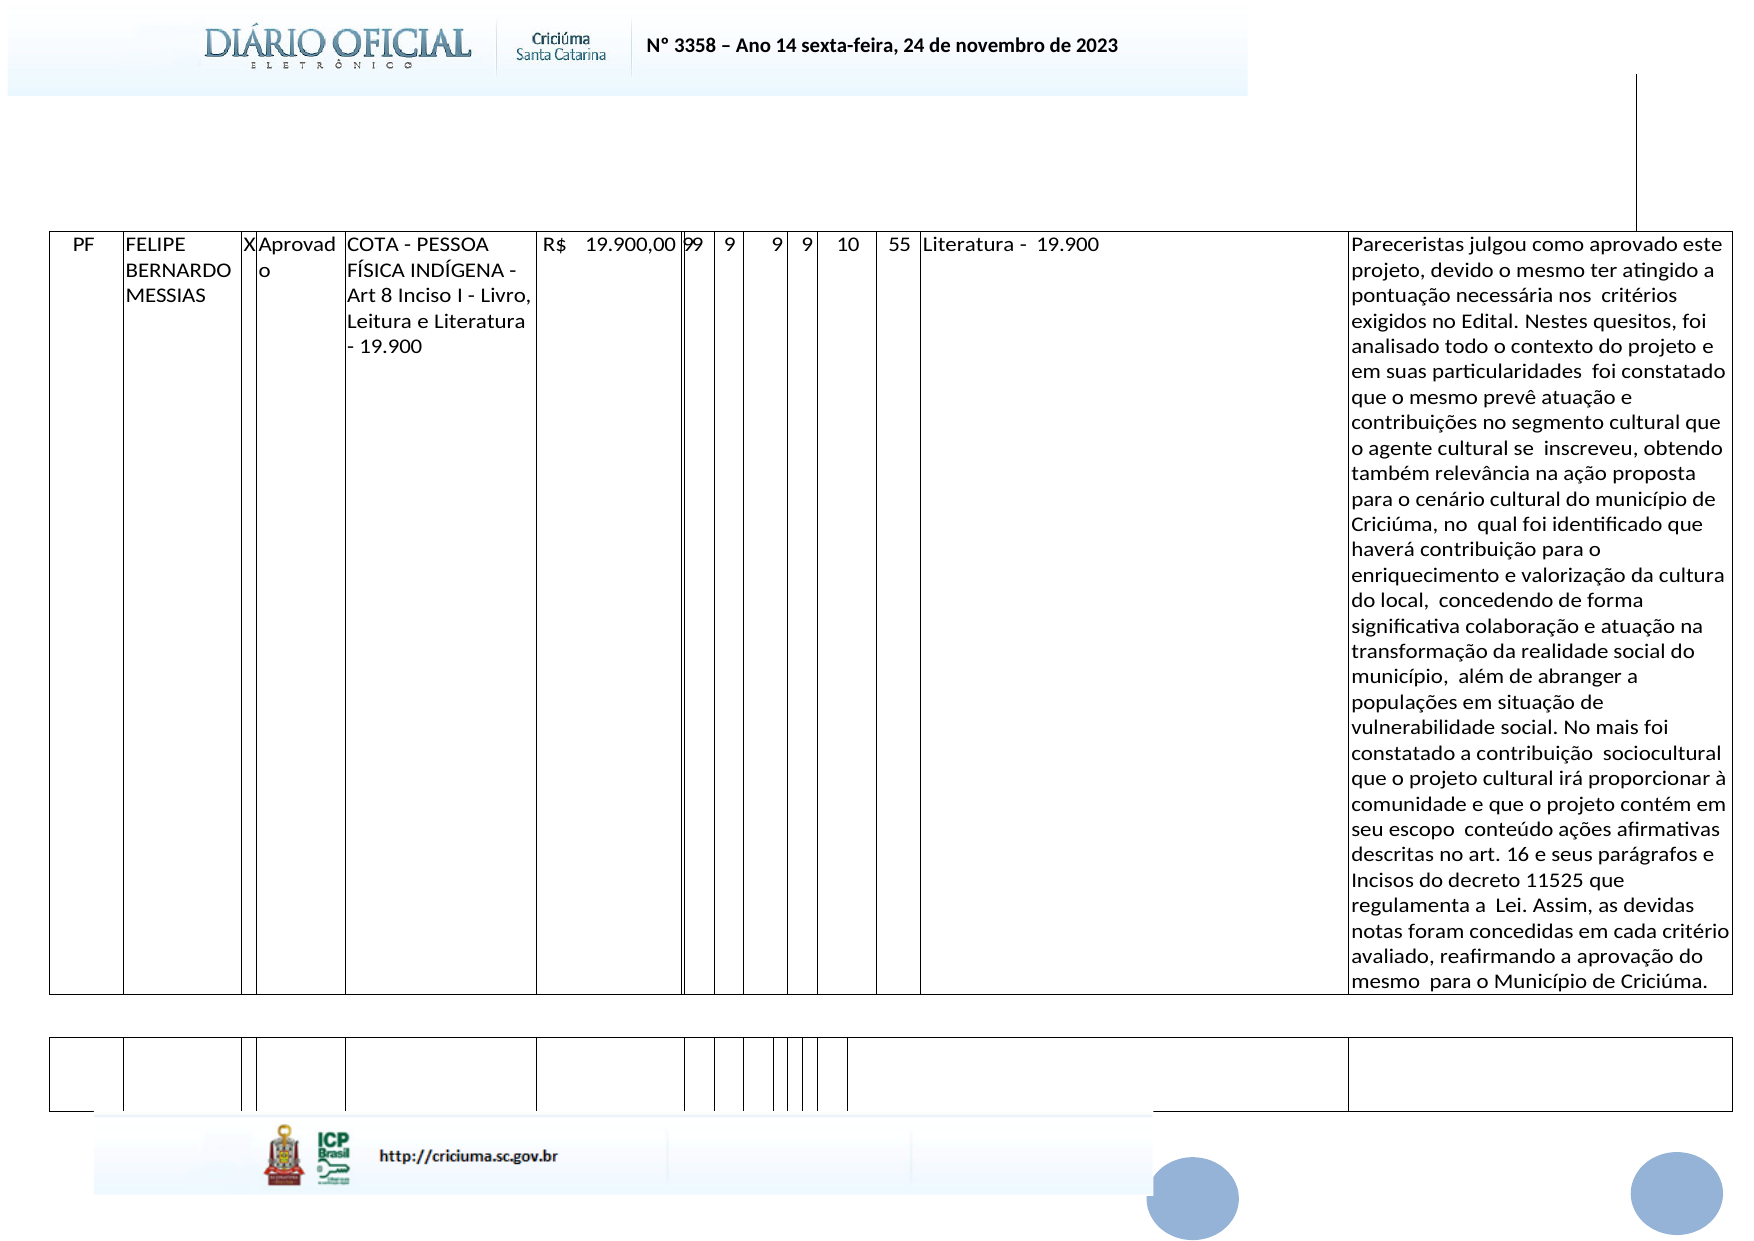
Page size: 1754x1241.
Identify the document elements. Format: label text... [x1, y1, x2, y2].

table_cell 9 [715, 232, 743, 994]
table_header [346, 1038, 536, 1111]
table_cell 9 [744, 232, 787, 994]
table_header [537, 1038, 684, 1111]
table_cell 55 [877, 232, 920, 994]
table_cell X [242, 232, 256, 994]
table_header [848, 1038, 1348, 1111]
table_cell 9 [788, 232, 817, 994]
table_cell Aprovado [257, 232, 345, 994]
table_header [744, 1038, 773, 1111]
table_header [788, 1038, 802, 1111]
table_header [774, 1038, 787, 1111]
table_cell Pareceristas julgou como aprovado este projeto, devido o mesmo ter atingido a pontuação necessária nos critérios exigidos no Edital. Nestes quesitos, foi analisado todo o contexto do projeto e em suas particularidades foi constatado que o mesmo prevê atuação e contribuições no segmento cultural que o agente cultural se inscreveu, obtendo também relevância na ação proposta para o cenário cultural do município de Criciúma, no qual foi identificado que haverá contribuição para o enriquecimento e valorização da cultura do local, concedendo de forma significativa colaboração e atuação na transformação da realidade social do município, além de abranger a populações em situação de vulnerabilidade social. No mais foi constatado a contribuição sociocultural que o projeto cultural irá proporcionar à comunidade e que o projeto contém em seu escopo conteúdo ações afirmativas descritas no art. 16 e seus parágrafos e Incisos do decreto 11525 que regulamenta a Lei. Assim, as devidas notas foram concedidas em cada critério avaliado, reafirmando a aprovação do mesmo para o Município de Criciúma. [1349, 232, 1732, 994]
table_header [50, 1038, 123, 1111]
table_cell 10 [818, 232, 876, 994]
table_cell FELIPE BERNARDO MESSIAS [124, 232, 241, 994]
table_header [818, 1038, 847, 1111]
table_cell COTA - PESSOA FÍSICA INDÍGENA - Art 8 Inciso I - Livro, Leitura e Literatura - 19.900 [346, 232, 536, 994]
table_cell PF [50, 232, 123, 994]
table_cell 9 [685, 232, 714, 994]
table_cell R$ 19.900,00 [537, 232, 681, 994]
table_header [242, 1038, 256, 1111]
table_header [257, 1038, 345, 1111]
table_header [715, 1038, 743, 1111]
table_header [803, 1038, 817, 1111]
table_header [124, 1038, 241, 1111]
table_cell Literatura - 19.900 [921, 232, 1348, 994]
table_header [685, 1038, 714, 1111]
